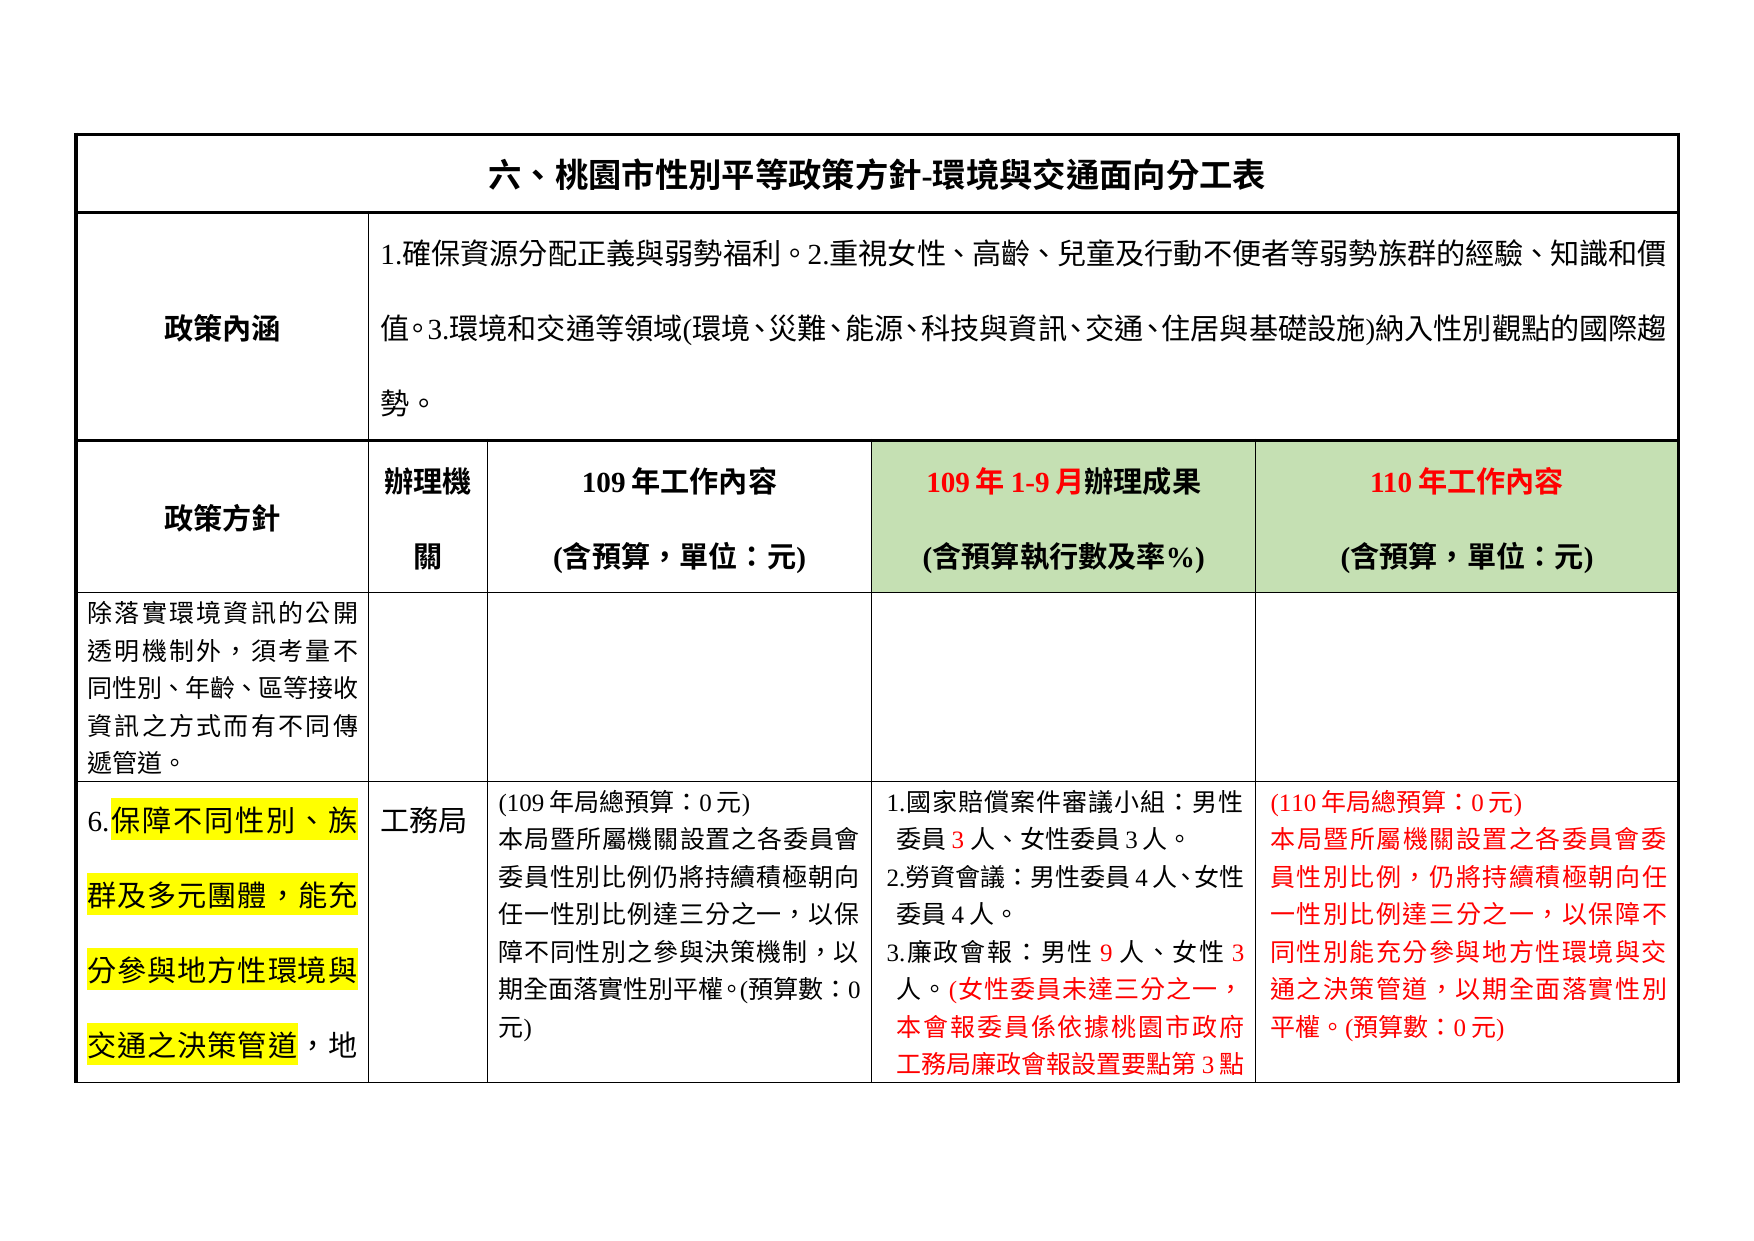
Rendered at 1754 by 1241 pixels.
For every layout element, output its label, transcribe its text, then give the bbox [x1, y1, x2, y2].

table_cell 政策方針 [78, 442, 368, 592]
table_cell 辦理機關 [369, 442, 487, 592]
table_cell [488, 593, 871, 781]
table_cell 110年工作內容 (含預算，單位：元) [1256, 442, 1677, 592]
table_cell (109年局總預算：0元) 本局暨所屬機關設置之各委員會委員性別比例仍將持續積極朝向任一性別比例達三分之一，以保障不同性別之參與決策機制，以期全面落實性別平權。(預算數：0元) [488, 782, 871, 1082]
table_cell 除落實環境資訊的公開透明機制外，須考量不同性別、年齡、區等接收資訊之方式而有不同傳遞管道。 [78, 593, 368, 781]
table_cell [1256, 593, 1677, 781]
table_cell 工務局 [369, 782, 487, 1082]
table_cell 1.國家賠償案件審議小組：男性委員3 人、女性委員3人。 2.勞資會議：男性委員4人、女性委員4人。 3.廉政會報：男性9人、女性3人。(女性委員未達三分之一，本會報委員係依據桃園市政府工務局廉政會報設置要點第3點 [872, 782, 1255, 1082]
table_cell 政策內涵 [78, 214, 368, 439]
table_cell [872, 593, 1255, 781]
table_cell 109年1-9月辦理成果 (含預算執行數及率%) [872, 442, 1255, 592]
table_cell (110年局總預算：0元) 本局暨所屬機關設置之各委員會委員性別比例，仍將持續積極朝向任一性別比例達三分之一，以保障不同性別能充分參與地方性環境與交通之決策管道，以期全面落實性別平權。(預算數：0元) [1256, 782, 1677, 1082]
table_cell [369, 593, 487, 781]
table_cell 6.保障不同性別、族群及多元團體，能充分參與地方性環境與交通之決策管道，地 [78, 782, 368, 1082]
table_header 六、桃園市性別平等政策方針-環境與交通面向分工表 [78, 136, 1677, 211]
table_cell 109年工作內容 (含預算，單位：元) [488, 442, 871, 592]
table_cell 1.確保資源分配正義與弱勢福利。2.重視女性、高齡、兒童及行動不便者等弱勢族群的經驗、知識和價值。3.環境和交通等領域(環境、災難、能源、科技與資訊、交通、住居與基礎設施)納入性別觀點的國際趨勢。 [369, 214, 1677, 439]
